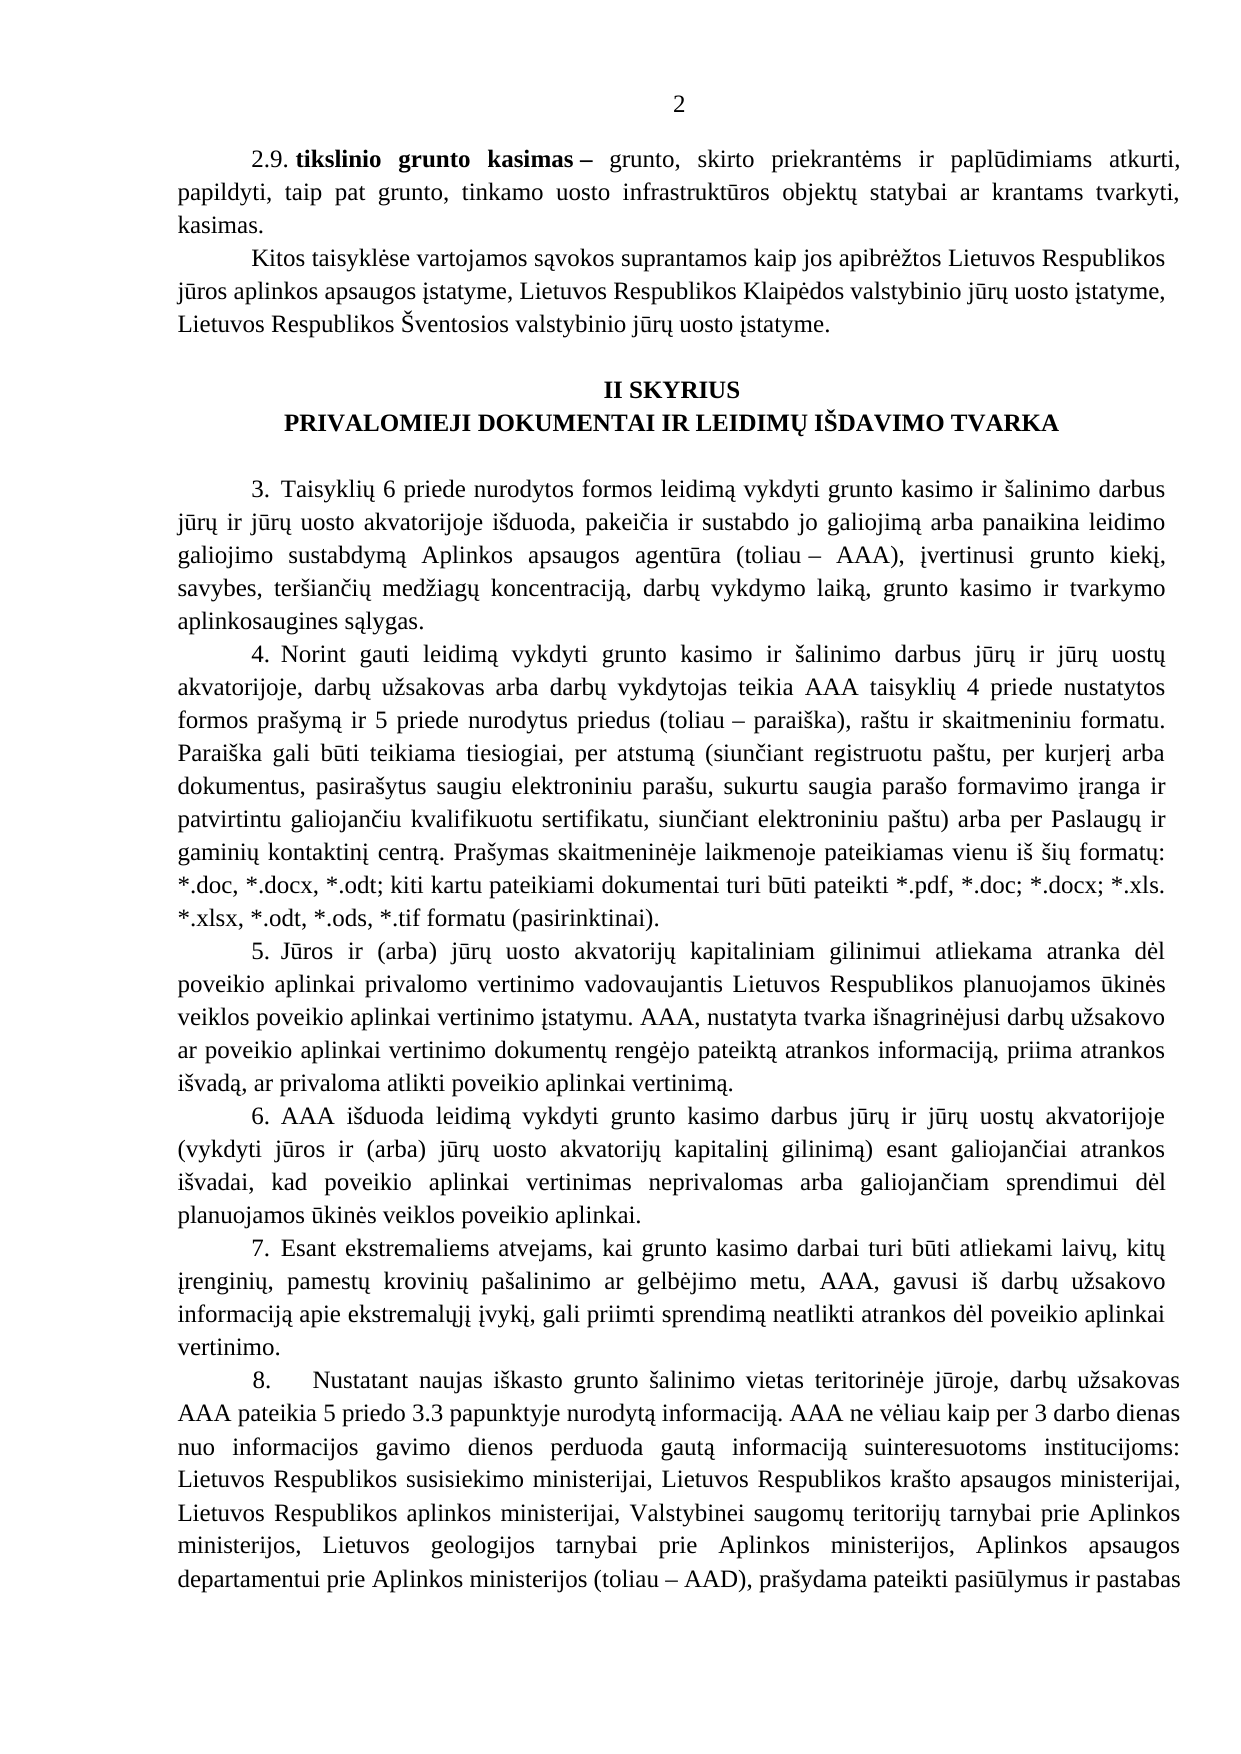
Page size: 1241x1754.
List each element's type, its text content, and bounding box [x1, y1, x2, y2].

text 8. Nustatant naujas iškasto grunto šalinimo vietas teritorinėje jūroje, darbų užsakovas AAA pateikia 5 priedo 3.3 papunktyje nurodytą informaciją. AAA ne vėliau kaip per 3 darbo dienas nuo informacijos gavimo dienos perduoda gautą informaciją suinteresuotoms institucijoms: Lietuvos Respublikos susisiekimo ministerijai, Lietuvos Respublikos krašto apsaugos ministerijai, Lietuvos Respublikos aplinkos ministerijai, Valstybinei saugomų teritorijų tarnybai prie Aplinkos ministerijos, Lietuvos geologijos tarnybai prie Aplinkos ministerijos, Aplinkos apsaugos departamentui prie Aplinkos ministerijos (toliau – AAD), prašydama pateikti pasiūlymus ir pastabas [177, 1366, 1181, 1592]
text 6. AAA išduoda leidimą vykdyti grunto kasimo darbus jūrų ir jūrų uostų akvatorijoje (vykdyti jūros ir (arba) jūrų uosto akvatorijų kapitalinį gilinimą) esant galiojančiai atrankos išvadai, kad poveikio aplinkai vertinimas neprivalomas arba galiojančiam sprendimui dėl planuojamos ūkinės veiklos poveikio aplinkai. [177, 1101, 1167, 1229]
text II SKYRIUS [177, 375, 1166, 404]
text 2.9. tikslinio grunto kasimas – grunto, skirto priekrantėms ir paplūdimiams atkurti, papildyti, taip pat grunto, tinkamo uosto infrastruktūros objektų statybai ar krantams tvarkyti, kasimas. [177, 144, 1181, 238]
text 5. Jūros ir (arba) jūrų uosto akvatorijų kapitaliniam gilinimui atliekama atranka dėl poveikio aplinkai privalomo vertinimo vadovaujantis Lietuvos Respublikos planuojamos ūkinės veiklos poveikio aplinkai vertinimo įstatymu. AAA, nustatyta tvarka išnagrinėjusi darbų užsakovo ar poveikio aplinkai vertinimo dokumentų rengėjo pateiktą atrankos informaciją, priima atrankos išvadą, ar privaloma atlikti poveikio aplinkai vertinimą. [177, 936, 1167, 1097]
text 7. Esant ekstremaliems atvejams, kai grunto kasimo darbai turi būti atliekami laivų, kitų įrenginių, pamestų krovinių pašalinimo ar gelbėjimo metu, AAA, gavusi iš darbų užsakovo informaciją apie ekstremalųjį įvykį, gali priimti sprendimą neatlikti atrankos dėl poveikio aplinkai vertinimo. [177, 1233, 1167, 1361]
text PRIVALOMIEJI DOKUMENTAI IR LEIDIMŲ IŠDAVIMO TVARKA [177, 408, 1166, 437]
text 3. Taisyklių 6 priede nurodytos formos leidimą vykdyti grunto kasimo ir šalinimo darbus jūrų ir jūrų uosto akvatorijoje išduoda, pakeičia ir sustabdo jo galiojimą arba panaikina leidimo galiojimo sustabdymą Aplinkos apsaugos agentūra (toliau – AAA), įvertinusi grunto kiekį, savybes, teršiančių medžiagų koncentraciją, darbų vykdymo laiką, grunto kasimo ir tvarkymo aplinkosaugines sąlygas. [177, 474, 1167, 635]
text 4. Norint gauti leidimą vykdyti grunto kasimo ir šalinimo darbus jūrų ir jūrų uostų akvatorijoje, darbų užsakovas arba darbų vykdytojas teikia AAA taisyklių 4 priede nustatytos formos prašymą ir 5 priede nurodytus priedus (toliau – paraiška), raštu ir skaitmeniniu formatu. Paraiška gali būti teikiama tiesiogiai, per atstumą (siunčiant registruotu paštu, per kurjerį arba dokumentus, pasirašytus saugiu elektroniniu parašu, sukurtu saugia parašo formavimo įranga ir patvirtintu galiojančiu kvalifikuotu sertifikatu, siunčiant elektroniniu paštu) arba per Paslaugų ir gaminių kontaktinį centrą. Prašymas skaitmeninėje laikmenoje pateikiamas vienu iš šių formatų: *.doc, *.docx, *.odt; kiti kartu pateikiami dokumentai turi būti pateikti *.pdf, *.doc; *.docx; *.xls. *.xlsx, *.odt, *.ods, *.tif formatu (pasirinktinai). [177, 639, 1167, 932]
text Kitos taisyklėse vartojamos sąvokos suprantamos kaip jos apibrėžtos Lietuvos Respublikos jūros aplinkos apsaugos įstatyme, Lietuvos Respublikos Klaipėdos valstybinio jūrų uosto įstatyme, Lietuvos Respublikos Šventosios valstybinio jūrų uosto įstatyme. [177, 243, 1167, 338]
